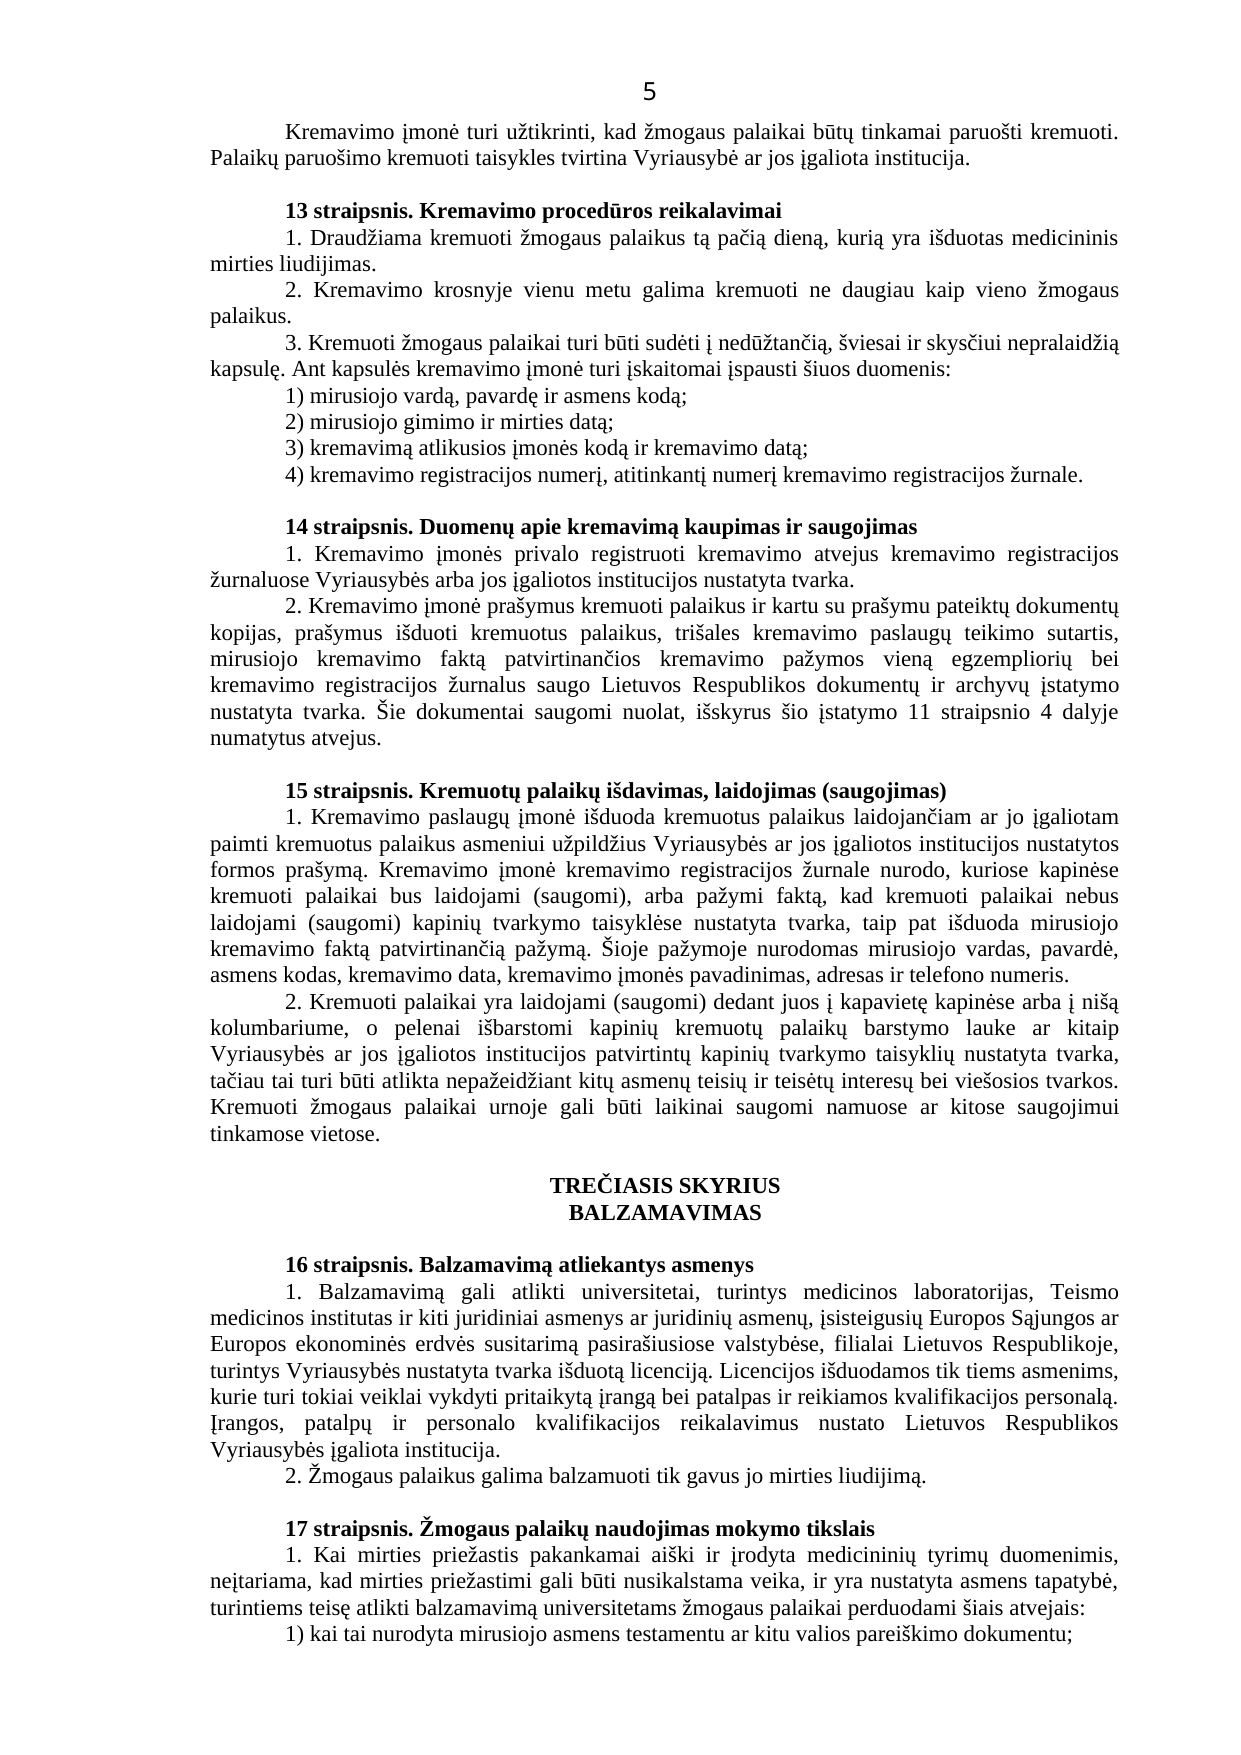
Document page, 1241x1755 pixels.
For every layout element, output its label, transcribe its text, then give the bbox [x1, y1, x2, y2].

text 3) kremavimą atlikusios įmonės kodą ir kremavimo datą; [210, 434, 1120, 461]
text 17 straipsnis. Žmogaus palaikų naudojimas mokymo tikslais [210, 1515, 1120, 1541]
text TREČIASIS SKYRIUS [210, 1172, 1120, 1199]
text 16 straipsnis. Balzamavimą atliekantys asmenys [210, 1251, 1120, 1278]
text 1. Kremavimo paslaugų įmonė išduoda kremuotus palaikus laidojančiam ar jo įgaliotam paimti kremuotus palaikus asmeniui užpildžius Vyriausybės ar jos įgaliotos institucijos nustatytos formos prašymą. Kremavimo įmonė kremavimo registracijos žurnale nurodo, kuriose kapinėse kremuoti palaikai bus laidojami (saugomi), arba pažymi faktą, kad kremuoti palaikai nebus laidojami (saugomi) kapinių tvarkymo taisyklėse nustatyta tvarka, taip pat išduoda mirusiojo kremavimo faktą patvirtinančią pažymą. Šioje pažymoje nurodomas mirusiojo vardas, pavardė, asmens kodas, kremavimo data, kremavimo įmonės pavadinimas, adresas ir telefono numeris. [210, 803, 1120, 988]
text 4) kremavimo registracijos numerį, atitinkantį numerį kremavimo registracijos žurnale. [210, 461, 1120, 487]
text 3. Kremuoti žmogaus palaikai turi būti sudėti į nedūžtančią, šviesai ir skysčiui nepralaidžią kapsulę. Ant kapsulės kremavimo įmonė turi įskaitomai įspausti šiuos duomenis: [210, 329, 1120, 382]
text Kremavimo įmonė turi užtikrinti, kad žmogaus palaikai būtų tinkamai paruošti kremuoti. Palaikų paruošimo kremuoti taisykles tvirtina Vyriausybė ar jos įgaliota institucija. [210, 118, 1120, 171]
text 2. Žmogaus palaikus galima balzamuoti tik gavus jo mirties liudijimą. [210, 1462, 1120, 1488]
text 2) mirusiojo gimimo ir mirties datą; [210, 408, 1120, 434]
text 1) kai tai nurodyta mirusiojo asmens testamentu ar kitu valios pareiškimo dokumentu; [210, 1620, 1120, 1647]
text 2. Kremavimo įmonė prašymus kremuoti palaikus ir kartu su prašymu pateiktų dokumentų kopijas, prašymus išduoti kremuotus palaikus, trišales kremavimo paslaugų teikimo sutartis, mirusiojo kremavimo faktą patvirtinančios kremavimo pažymos vieną egzempliorių bei kremavimo registracijos žurnalus saugo Lietuvos Respublikos dokumentų ir archyvų įstatymo nustatyta tvarka. Šie dokumentai saugomi nuolat, išskyrus šio įstatymo 11 straipsnio 4 dalyje numatytus atvejus. [210, 592, 1120, 751]
text 13 straipsnis. Kremavimo procedūros reikalavimai [210, 197, 1120, 223]
text 1. Balzamavimą gali atlikti universitetai, turintys medicinos laboratorijas, Teismo medicinos institutas ir kiti juridiniai asmenys ar juridinių asmenų, įsisteigusių Europos Sąjungos ar Europos ekonominės erdvės susitarimą pasirašiusiose valstybėse, filialai Lietuvos Respublikoje, turintys Vyriausybės nustatyta tvarka išduotą licenciją. Licencijos išduodamos tik tiems asmenims, kurie turi tokiai veiklai vykdyti pritaikytą įrangą bei patalpas ir reikiamos kvalifikacijos personalą. Įrangos, patalpų ir personalo kvalifikacijos reikalavimus nustato Lietuvos Respublikos Vyriausybės įgaliota institucija. [210, 1278, 1120, 1462]
text 14 straipsnis. Duomenų apie kremavimą kaupimas ir saugojimas [210, 513, 1120, 540]
text 1. Draudžiama kremuoti žmogaus palaikus tą pačią dieną, kurią yra išduotas medicininis mirties liudijimas. [210, 223, 1120, 276]
text 2. Kremuoti palaikai yra laidojami (saugomi) dedant juos į kapavietę kapinėse arba į nišą kolumbariume, o pelenai išbarstomi kapinių kremuotų palaikų barstymo lauke ar kitaip Vyriausybės ar jos įgaliotos institucijos patvirtintų kapinių tvarkymo taisyklių nustatyta tvarka, tačiau tai turi būti atlikta nepažeidžiant kitų asmenų teisių ir teisėtų interesų bei viešosios tvarkos. Kremuoti žmogaus palaikai urnoje gali būti laikinai saugomi namuose ar kitose saugojimui tinkamose vietose. [210, 988, 1120, 1146]
text 2. Kremavimo krosnyje vienu metu galima kremuoti ne daugiau kaip vieno žmogaus palaikus. [210, 276, 1120, 329]
text 1. Kremavimo įmonės privalo registruoti kremavimo atvejus kremavimo registracijos žurnaluose Vyriausybės arba jos įgaliotos institucijos nustatyta tvarka. [210, 540, 1120, 592]
text BALZAMAVIMAS [210, 1199, 1120, 1225]
text 1) mirusiojo vardą, pavardę ir asmens kodą; [210, 382, 1120, 408]
text 15 straipsnis. Kremuotų palaikų išdavimas, laidojimas (saugojimas) [210, 777, 1120, 803]
text 1. Kai mirties priežastis pakankamai aiški ir įrodyta medicininių tyrimų duomenimis, neįtariama, kad mirties priežastimi gali būti nusikalstama veika, ir yra nustatyta asmens tapatybė, turintiems teisę atlikti balzamavimą universitetams žmogaus palaikai perduodami šiais atvejais: [210, 1541, 1120, 1620]
